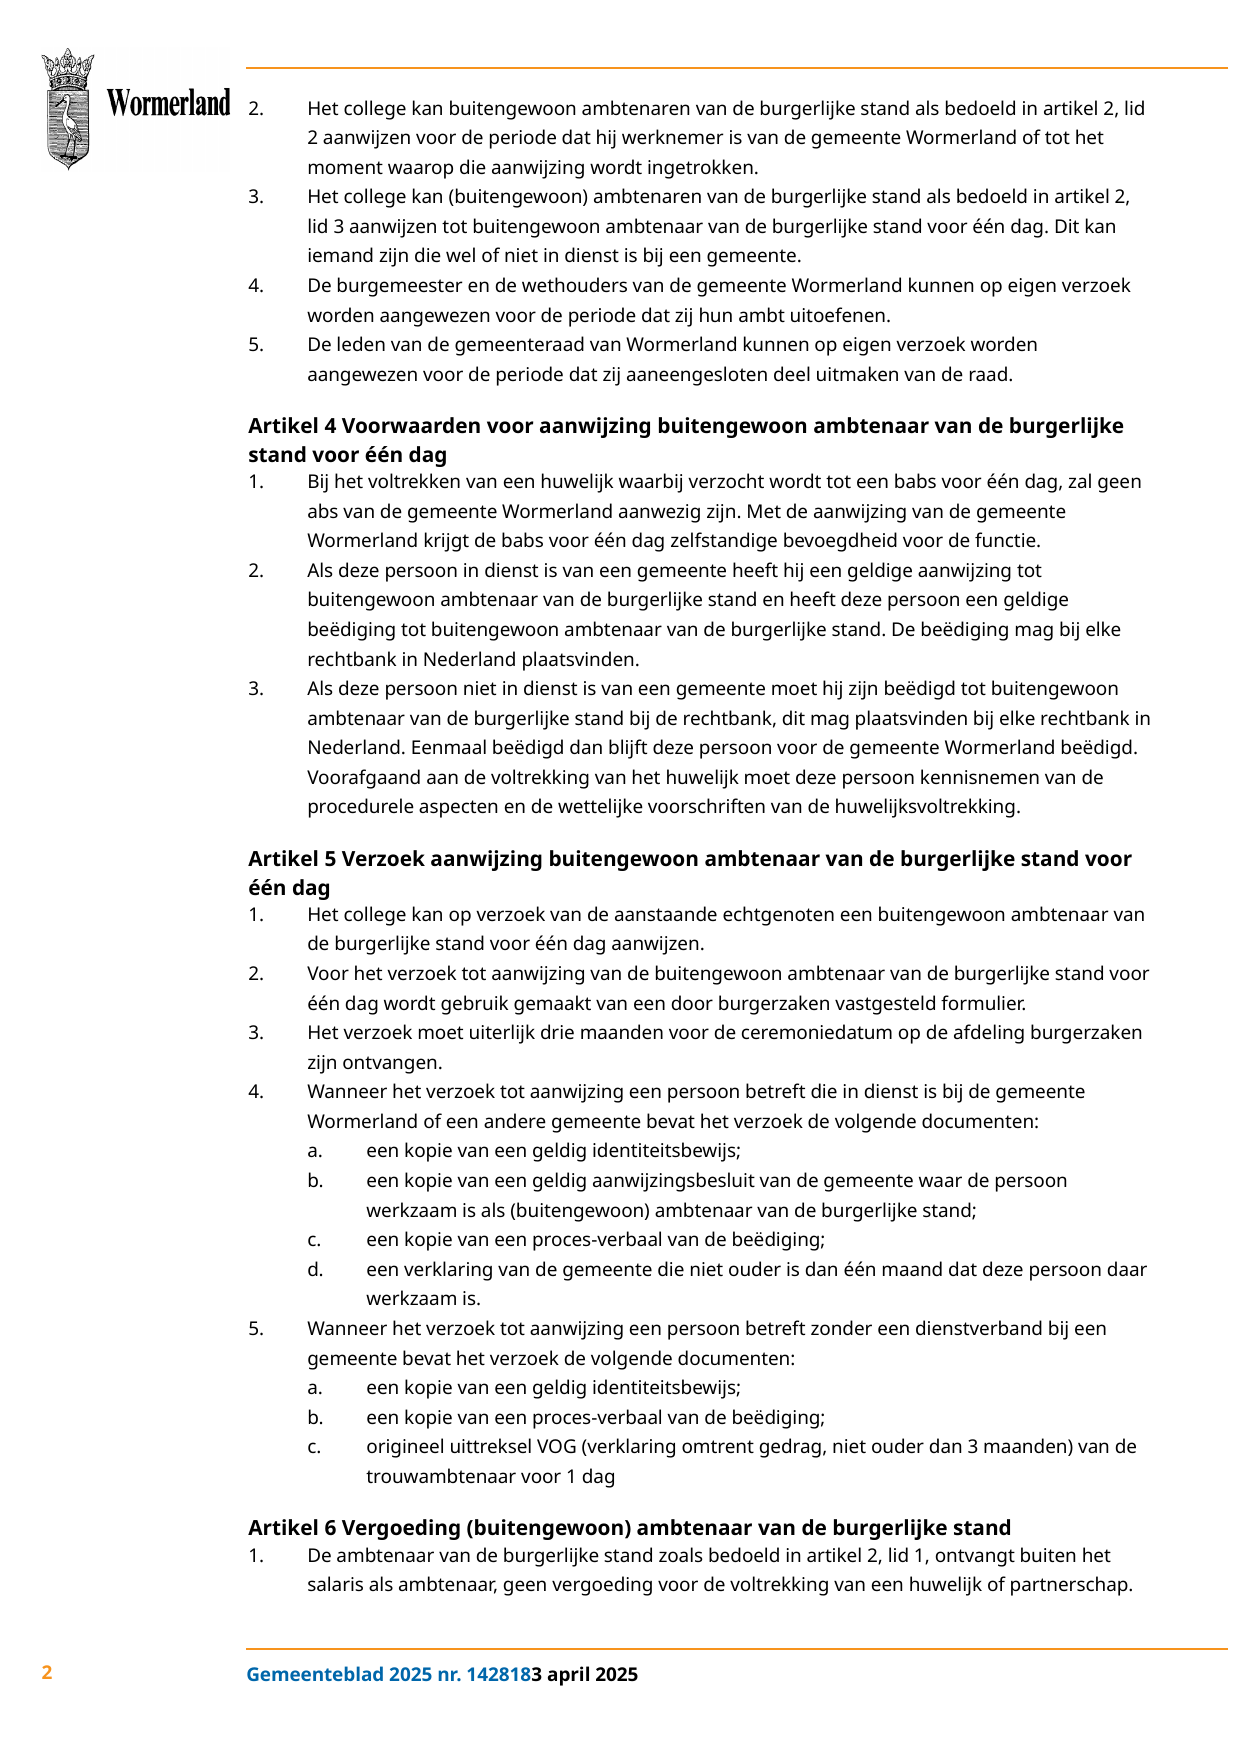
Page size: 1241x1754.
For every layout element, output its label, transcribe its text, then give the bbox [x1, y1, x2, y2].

list Wanneer het verzoek tot aanwijzing een persoon betreft zonder een dienstverband bij een gemeente bevat het verzoek de volgende documenten: [248, 1315, 1152, 1371]
list De leden van de gemeenteraad van Wormerland kunnen op eigen verzoek worden aangewezen voor de periode dat zij aaneengesloten deel uitmaken van de raad. [248, 331, 1152, 387]
list De burgemeester en de wethouders van de gemeente Wormerland kunnen op eigen verzoek worden aangewezen voor de periode dat zij hun ambt uitoefenen. [248, 272, 1152, 328]
list Het college kan op verzoek van de aanstaande echtgenoten een buitengewoon ambtenaar van de burgerlijke stand voor één dag aanwijzen. [248, 901, 1152, 956]
list een kopie van een geldig identiteitsbewijs; [307, 1138, 1152, 1163]
picture [41, 47, 231, 172]
list Als deze persoon niet in dienst is van een gemeente moet hij zijn beëdigd tot buitengewoon ambtenaar van de burgerlijke stand bij de rechtbank, dit mag plaatsvinden bij elke rechtbank in Nederland. Eenmaal beëdigd dan blijft deze persoon voor de gemeente Wormerland beëdigd. Voorafgaand aan de voltrekking van het huwelijk moet deze persoon kennisnemen van de procedurele aspecten en de wettelijke voorschriften van de huwelijksvoltrekking. [248, 675, 1152, 819]
text Artikel 6 Vergoeding (buitengewoon) ambtenaar van de burgerlijke stand [248, 1513, 1152, 1542]
list Wanneer het verzoek tot aanwijzing een persoon betreft die in dienst is bij de gemeente Wormerland of een andere gemeente bevat het verzoek de volgende documenten: [248, 1078, 1152, 1134]
list Als deze persoon in dienst is van een gemeente heeft hij een geldige aanwijzing tot buitengewoon ambtenaar van de burgerlijke stand en heeft deze persoon een geldige beëdiging tot buitengewoon ambtenaar van de burgerlijke stand. De beëdiging mag bij elke rechtbank in Nederland plaatsvinden. [248, 557, 1152, 672]
text Artikel 4 Voorwaarden voor aanwijzing buitengewoon ambtenaar van de burgerlijke stand voor één dag [248, 411, 1152, 468]
list origineel uittreksel VOG (verklaring omtrent gedrag, niet ouder dan 3 maanden) van de trouwambtenaar voor 1 dag [307, 1433, 1152, 1489]
list een kopie van een proces-verbaal van de beëdiging; [307, 1226, 1152, 1252]
list Voor het verzoek tot aanwijzing van de buitengewoon ambtenaar van de burgerlijke stand voor één dag wordt gebruik gemaakt van een door burgerzaken vastgesteld formulier. [248, 960, 1152, 1016]
list Het college kan (buitengewoon) ambtenaren van de burgerlijke stand als bedoeld in artikel 2, lid 3 aanwijzen tot buitengewoon ambtenaar van de burgerlijke stand voor één dag. Dit kan iemand zijn die wel of niet in dienst is bij een gemeente. [248, 183, 1152, 268]
list een kopie van een geldig identiteitsbewijs; [307, 1374, 1152, 1400]
list een verklaring van de gemeente die niet ouder is dan één maand dat deze persoon daar werkzaam is. [307, 1256, 1152, 1311]
text Artikel 5 Verzoek aanwijzing buitengewoon ambtenaar van de burgerlijke stand voor één dag [248, 844, 1152, 901]
list De ambtenaar van de burgerlijke stand zoals bedoeld in artikel 2, lid 1, ontvangt buiten het salaris als ambtenaar, geen vergoeding voor de voltrekking van een huwelijk of partnerschap. [248, 1542, 1152, 1597]
list een kopie van een proces-verbaal van de beëdiging; [307, 1404, 1152, 1430]
list Het college kan buitengewoon ambtenaren van de burgerlijke stand als bedoeld in artikel 2, lid 2 aanwijzen voor de periode dat hij werknemer is van de gemeente Wormerland of tot het moment waarop die aanwijzing wordt ingetrokken. [248, 95, 1152, 180]
list een kopie van een geldig aanwijzingsbesluit van de gemeente waar de persoon werkzaam is als (buitengewoon) ambtenaar van de burgerlijke stand; [307, 1167, 1152, 1223]
list Het verzoek moet uiterlijk drie maanden voor de ceremoniedatum op de afdeling burgerzaken zijn ontvangen. [248, 1019, 1152, 1075]
list Bij het voltrekken van een huwelijk waarbij verzocht wordt tot een babs voor één dag, zal geen abs van de gemeente Wormerland aanwezig zijn. Met de aanwijzing van de gemeente Wormerland krijgt de babs voor één dag zelfstandige bevoegdheid voor de functie. [248, 468, 1152, 553]
